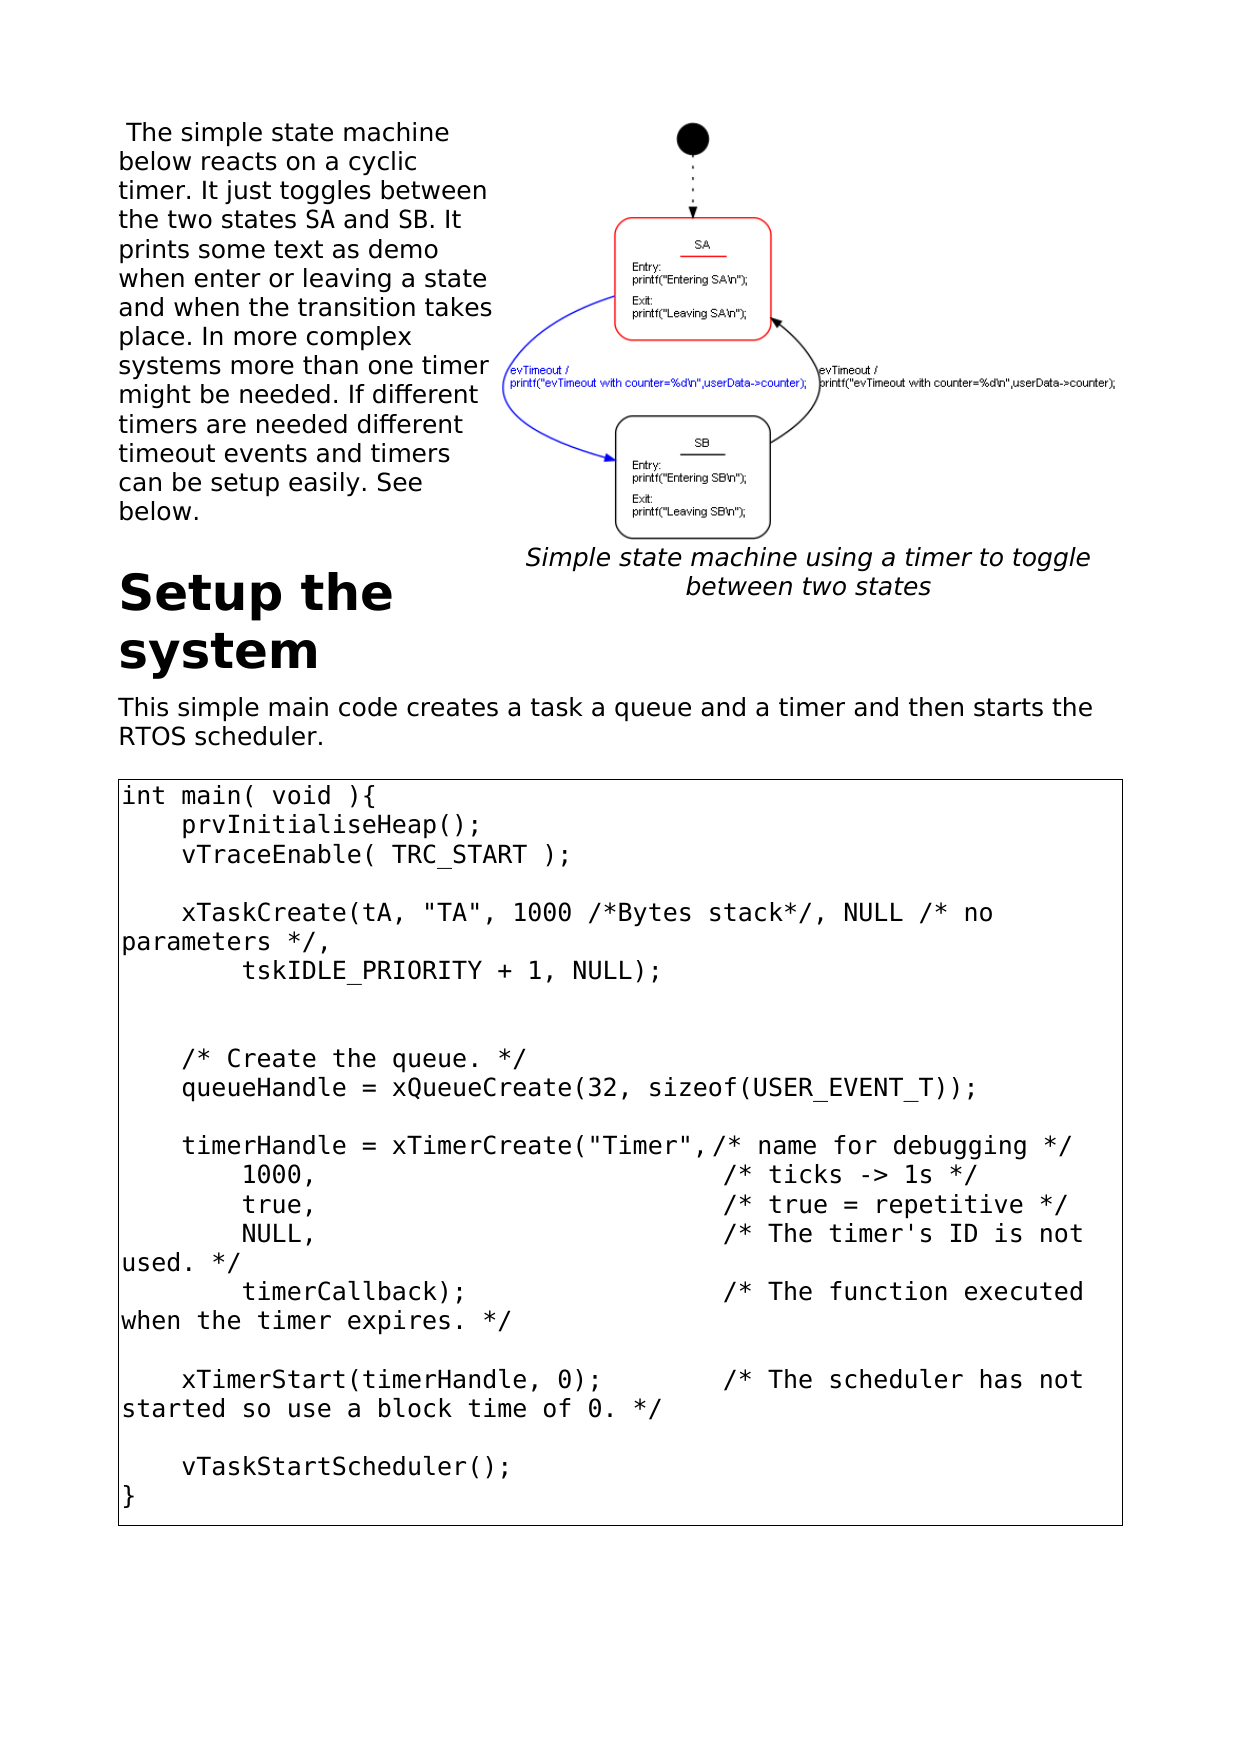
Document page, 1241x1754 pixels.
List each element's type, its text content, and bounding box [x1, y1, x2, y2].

text Simple state machine using a timer to toggle between two states [497, 544, 1122, 602]
text The simple state machine below reacts on a cyclic timer. It just toggles between the two states SA and SB. It prints some text as demo when enter or leaving a state and when the transition takes place. In more complex systems more than one timer might be needed. If different timers are needed different timeout events and timers can be setup easily. See below. [118, 118, 497, 526]
text This simple main code creates a task a queue and a timer and then starts the RTOS scheduler. [118, 693, 1122, 751]
subtitle Setup the system [118, 564, 1122, 680]
table_header int main( void ){ prvInitialiseHeap(); vTraceEnable( TRC_START ); xTaskCreate(tA, "TA", 1000 /*Bytes stack*/, NULL /* no parameters */, tskIDLE_PRIORITY + 1, NULL); /* Create the queue. */ queueHandle = xQueueCreate(32, sizeof(USER_EVENT_T)); timerHandle = xTimerCreate("Timer", /* name for debugging */ 1000, /* ticks -> 1s */ true, /* true = repetitive */ NULL, /* The timer's ID is not used. */ timerCallback); /* The function executed when the timer expires. */ xTimerStart(timerHandle, 0); /* The scheduler has not started so use a block time of 0. */ vTaskStartScheduler(); } [119, 780, 1122, 1525]
picture [497, 118, 1123, 544]
